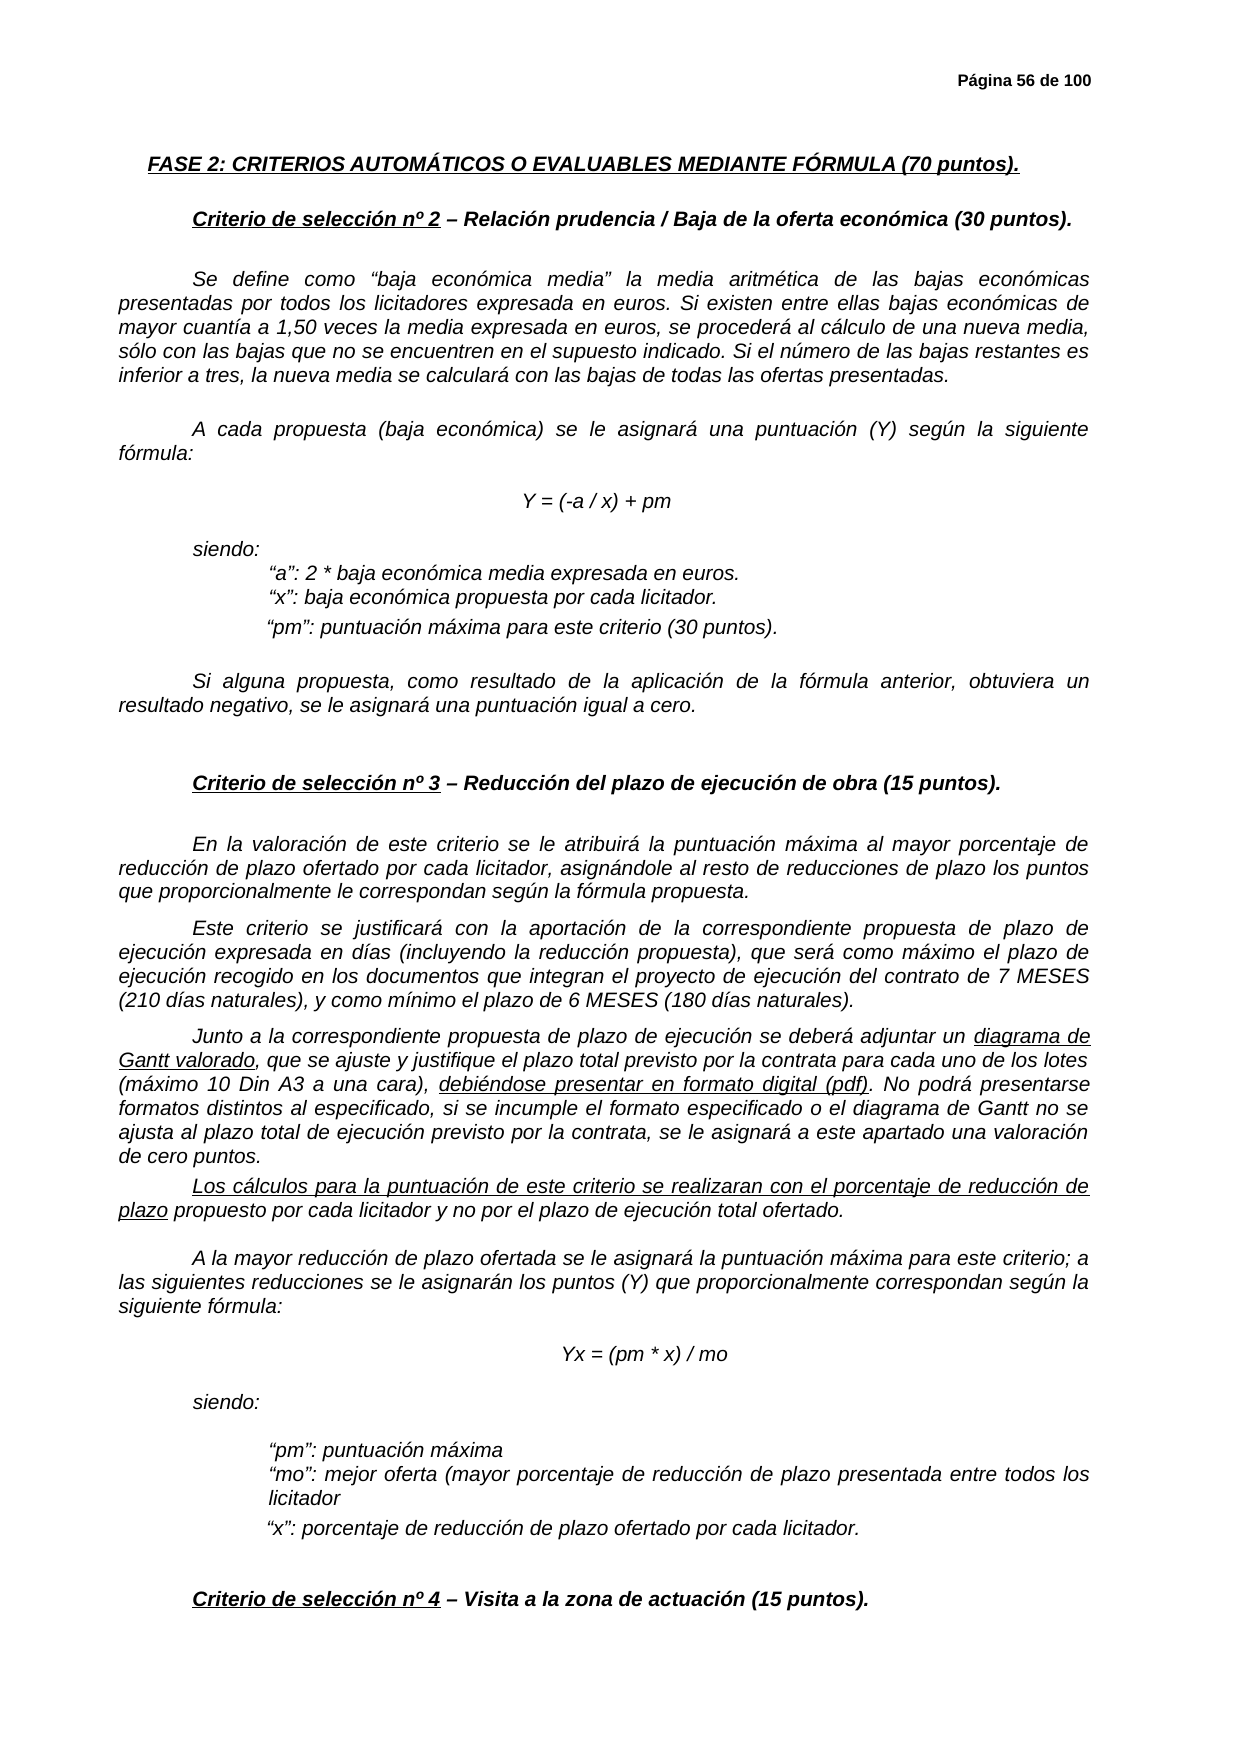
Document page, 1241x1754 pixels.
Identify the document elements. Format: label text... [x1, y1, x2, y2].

text siendo: [118, 1390, 1092, 1414]
text A cada propuesta (baja económica) se le asignará una puntuación (Y) según la siguiente fórmula: [118, 417, 1092, 465]
text Se define como “baja económica media” la media aritmética de las bajas económicas presentadas por todos los licitadores expresada en euros. Si existen entre ellas bajas económicas de mayor cuantía a 1,50 veces la media expresada en euros, se procederá al cálculo de una nueva media, sólo con las bajas que no se encuentren en el supuesto indicado. Si el número de las bajas restantes es inferior a tres, la nueva media se calculará con las bajas de todas las ofertas presentadas. [118, 267, 1092, 387]
text “a”: 2 * baja económica media expresada en euros. [268, 561, 1092, 584]
text A la mayor reducción de plazo ofertada se le asignará la puntuación máxima para este criterio; a las siguientes reducciones se le asignarán los puntos (Y) que proporcionalmente correspondan según la siguiente fórmula: [118, 1246, 1092, 1318]
text Criterio de selección nº 4 – Visita a la zona de actuación (15 puntos). [118, 1586, 1092, 1610]
text Criterio de selección nº 2 – Relación prudencia / Baja de la oferta económica (30 puntos). [118, 206, 1092, 230]
text Yx = (pm * x) / mo [118, 1342, 1092, 1366]
text “x”: porcentaje de reducción de plazo ofertado por cada licitador. [118, 1516, 1092, 1540]
text “mo”: mejor oferta (mayor porcentaje de reducción de plazo presentada entre todos los licitador [268, 1462, 1092, 1509]
text siendo: [118, 537, 1092, 561]
text Criterio de selección nº 3 – Reducción del plazo de ejecución de obra (15 puntos). [118, 771, 1092, 795]
text “pm”: puntuación máxima [268, 1438, 1092, 1462]
text En la valoración de este criterio se le atribuirá la puntuación máxima al mayor porcentaje de reducción de plazo ofertado por cada licitador, asignándole al resto de reducciones de plazo los puntos que proporcionalmente le correspondan según la fórmula propuesta. [118, 831, 1092, 903]
text Si alguna propuesta, como resultado de la aplicación de la fórmula anterior, obtuviera un resultado negativo, se le asignará una puntuación igual a cero. [118, 669, 1092, 717]
text “x”: baja económica propuesta por cada licitador. [268, 584, 1092, 608]
text “pm”: puntuación máxima para este criterio (30 puntos). [118, 615, 1092, 639]
text Junto a la correspondiente propuesta de plazo de ejecución se deberá adjuntar un diagrama de Gantt valorado, que se ajuste y justifique el plazo total previsto por la contrata para cada uno de los lotes (máximo 10 Din A3 a una cara), debiéndose presentar en formato digital (pdf). No podrá presentarse formatos distintos al especificado, si se incumple el formato especificado o el diagrama de Gantt no se ajusta al plazo total de ejecución previsto por la contrata, se le asignará a este apartado una valoración de cero puntos. [118, 1024, 1092, 1168]
text FASE 2: CRITERIOS AUTOMÁTICOS O EVALUABLES MEDIANTE FÓRMULA (70 puntos). [118, 152, 1092, 176]
text Este criterio se justificará con la aportación de la correspondiente propuesta de plazo de ejecución expresada en días (incluyendo la reducción propuesta), que será como máximo el plazo de ejecución recogido en los documentos que integran el proyecto de ejecución del contrato de 7 MESES (210 días naturales), y como mínimo el plazo de 6 MESES (180 días naturales). [118, 916, 1092, 1012]
text Y = (-a / x) + pm [516, 489, 1092, 513]
text Los cálculos para la puntuación de este criterio se realizaran con el porcentaje de reducción de plazo propuesto por cada licitador y no por el plazo de ejecución total ofertado. [118, 1174, 1092, 1222]
